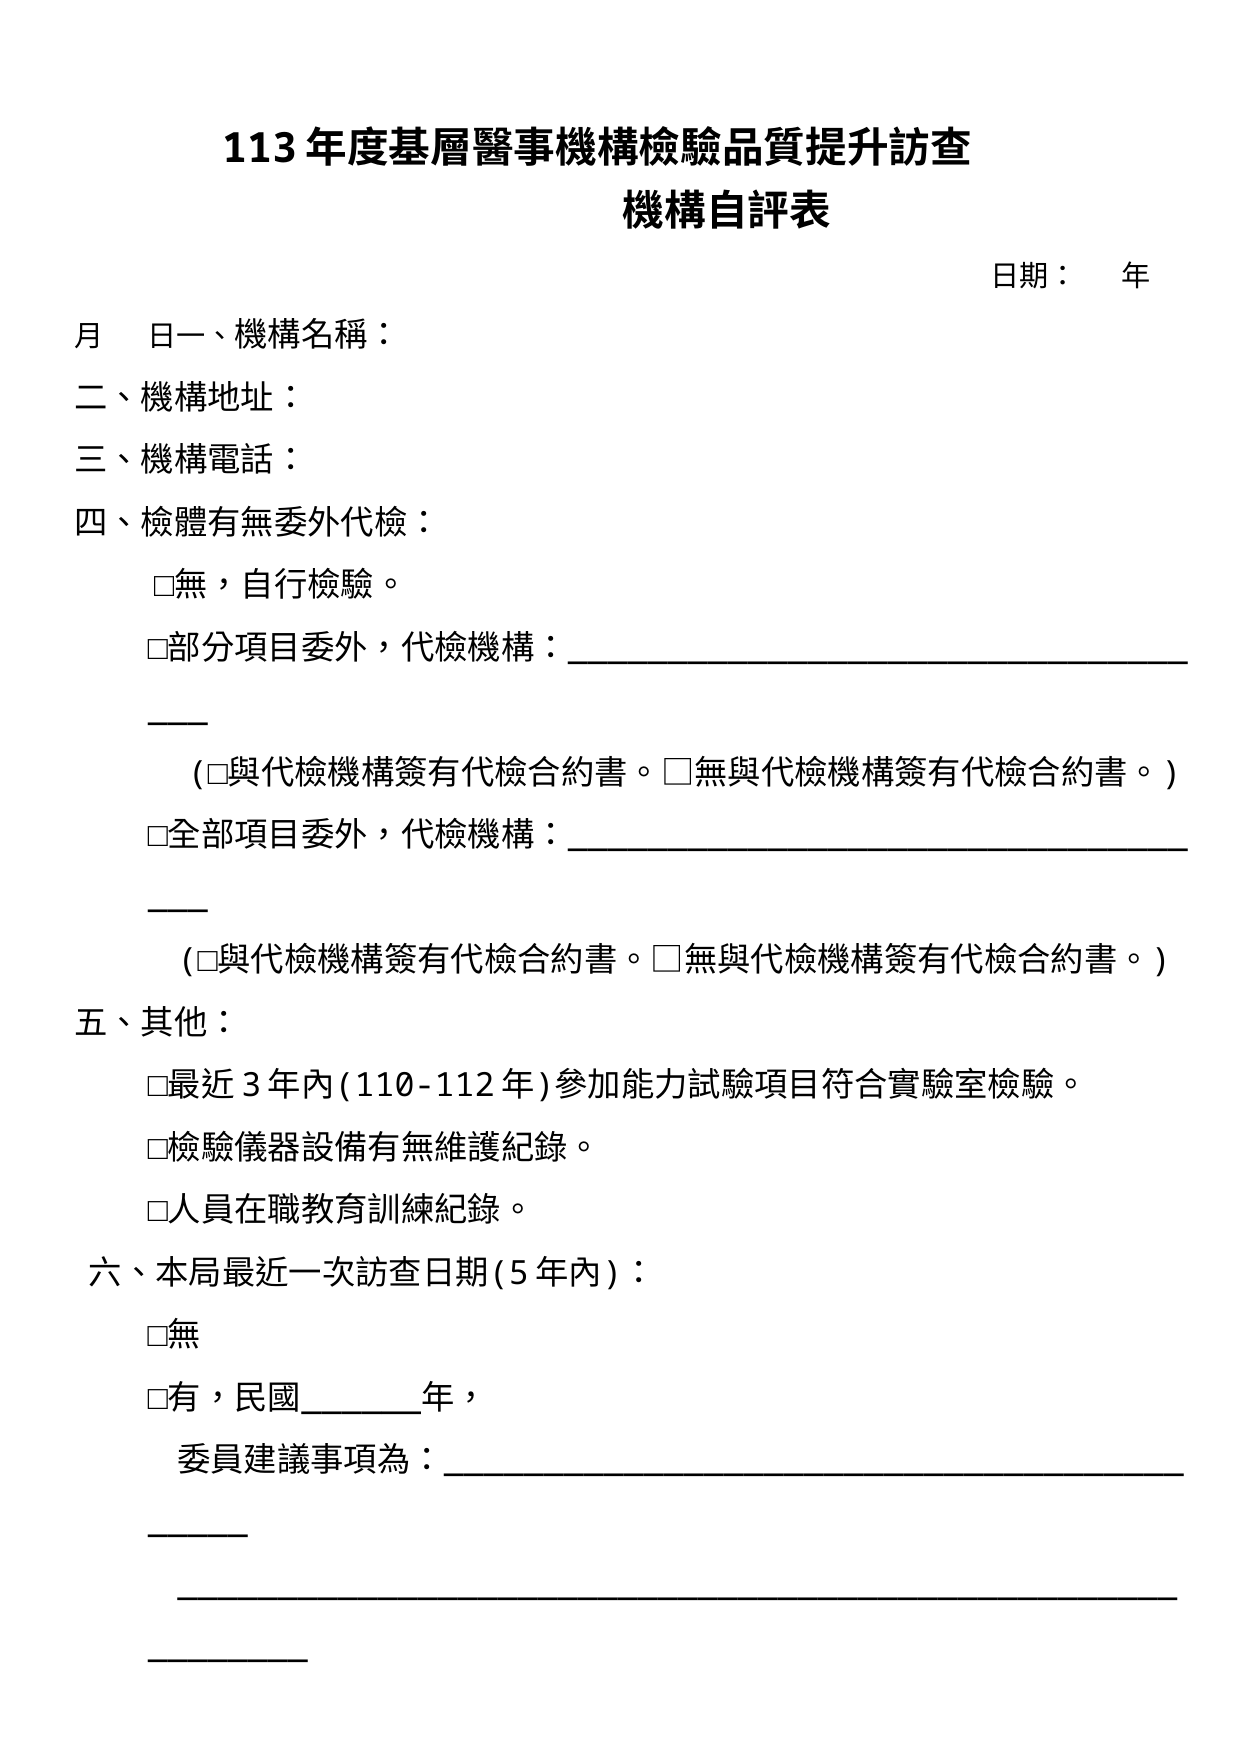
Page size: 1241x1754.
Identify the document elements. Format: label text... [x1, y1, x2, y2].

text □檢驗儀器設備有無維護紀錄。 [148, 1103, 1196, 1166]
text 六、本局最近一次訪查日期(5年內)： [89, 1228, 1196, 1291]
text □部分項目委外，代檢機構：__________________________________ [148, 603, 1196, 728]
text 委員建議事項為：__________________________________________ [148, 1416, 1196, 1541]
text (□與代檢機構簽有代檢合約書。□無與代檢機構簽有代檢合約書。)五、其他： [74, 916, 1196, 1041]
text 三、機構電話： [74, 416, 1196, 478]
text 日期： 年 月 日一、機構名稱： [74, 228, 1196, 353]
text □最近3年內(110-112年)參加能力試驗項目符合實驗室檢驗。 [148, 1041, 1196, 1103]
text (□與代檢機構簽有代檢合約書。□無與代檢機構簽有代檢合約書。) [148, 728, 1196, 791]
text □人員在職教育訓練紀錄。 [148, 1166, 1196, 1228]
text 四、檢體有無委外代檢： [74, 478, 1196, 541]
text __________________________________________________________ [148, 1541, 1196, 1666]
text 機構自評表 [148, 166, 1196, 228]
text 二、機構地址： [74, 353, 1196, 416]
text □無，自行檢驗。 [74, 541, 1196, 603]
text □有，民國______年， [148, 1353, 1196, 1416]
text 113年度基層醫事機構檢驗品質提升訪查 [148, 103, 1196, 166]
text □全部項目委外，代檢機構：__________________________________ [148, 791, 1196, 916]
text □無 [147, 1291, 1196, 1353]
